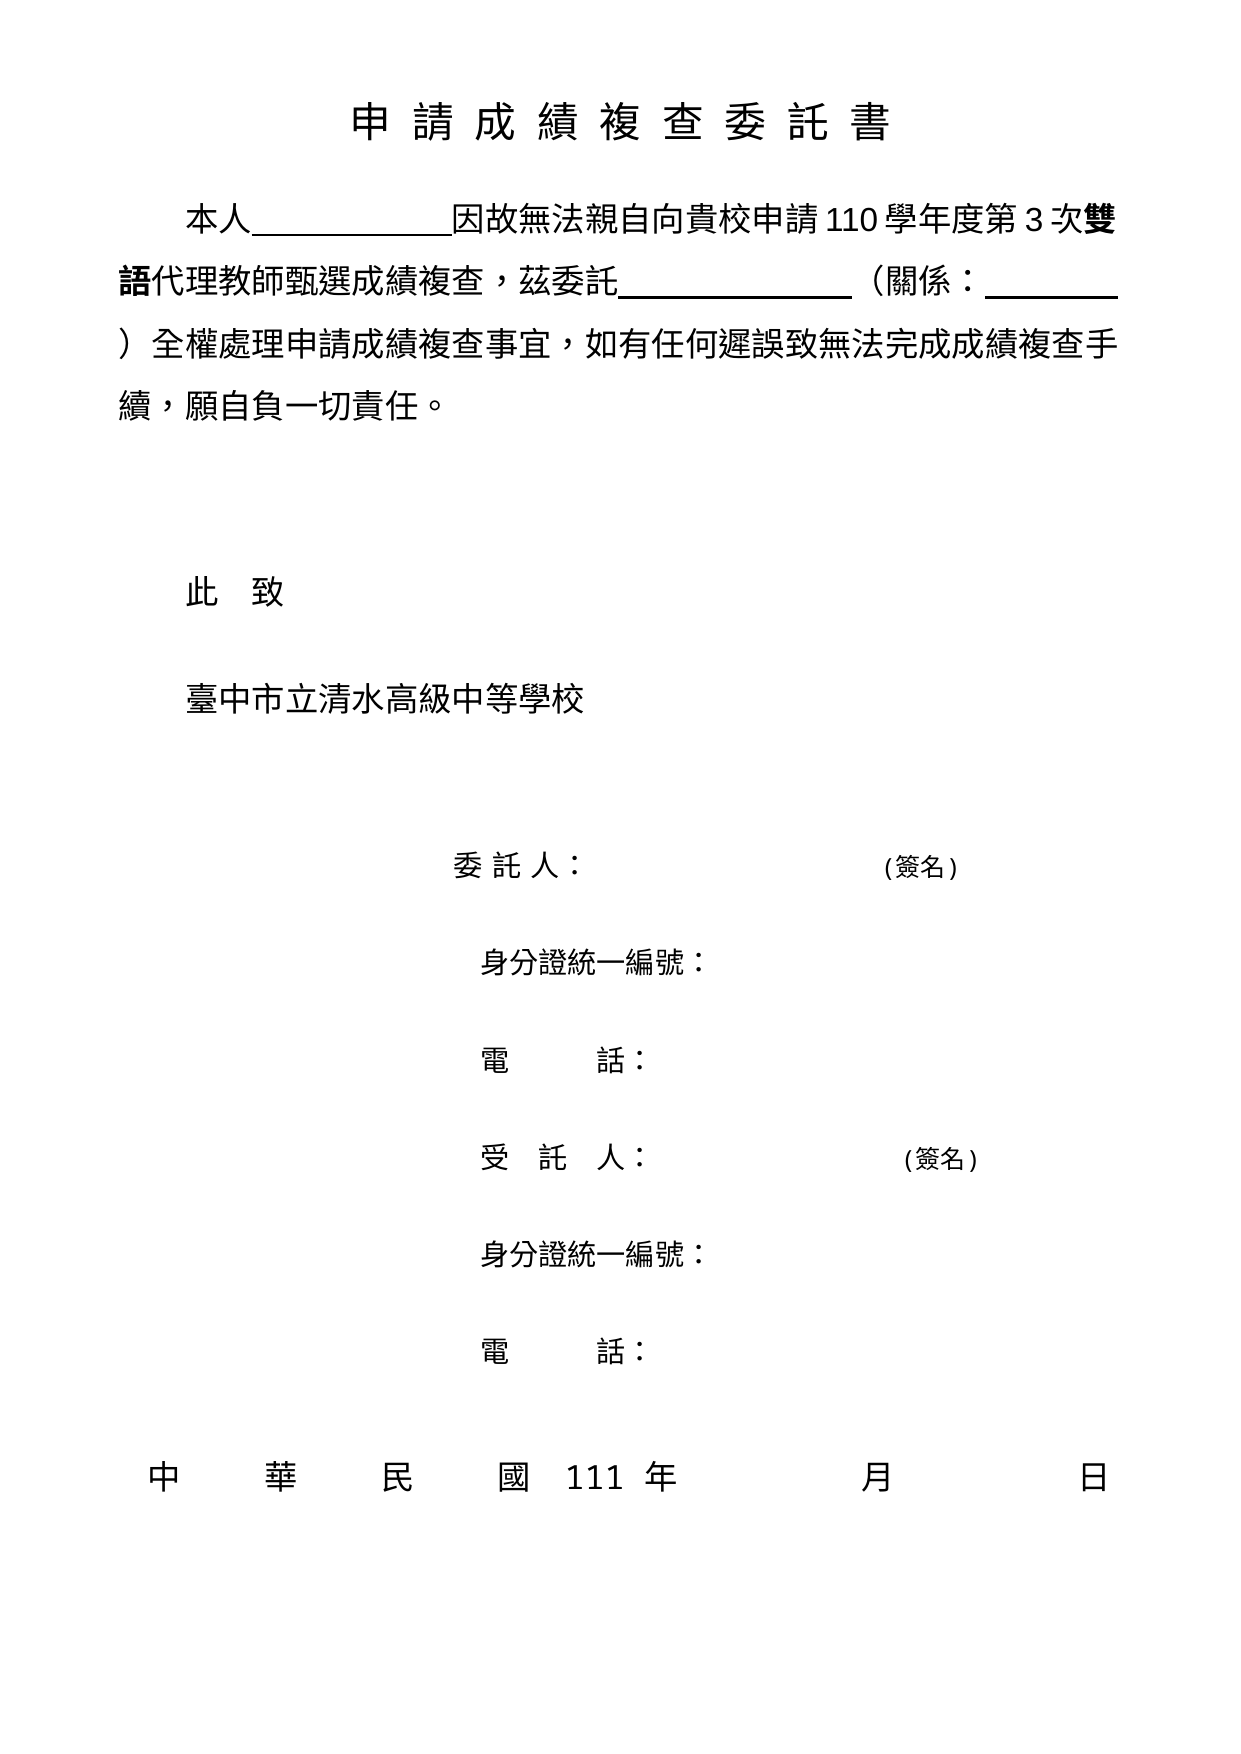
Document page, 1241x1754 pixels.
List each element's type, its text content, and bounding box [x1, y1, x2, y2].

text 本人 因故無法親自向貴校申請110學年度第3次雙語代理教師甄選成績複查，茲委託 （關係： ）全權處理申請成績複查事宜，如有任何遲誤致無法完成成績複查手續，願自負一切責任。 [118, 175, 1122, 425]
text 電 話： [118, 1017, 1122, 1079]
text 身分證統一編號： [118, 919, 1122, 982]
text 臺中市立清水高級中等學校 [118, 656, 1122, 718]
text 委託人： (簽名) [118, 822, 1122, 885]
text 電 話： [118, 1308, 1122, 1371]
text 受 託 人： (簽名) [118, 1114, 1122, 1176]
text 此 致 [118, 548, 1122, 611]
text 申 請 成 績 複 查 委 託 書 [118, 78, 1122, 141]
text 身分證統一編號： [118, 1211, 1122, 1273]
text 中 華 民 國 111 年 月 日 [148, 1433, 1122, 1496]
